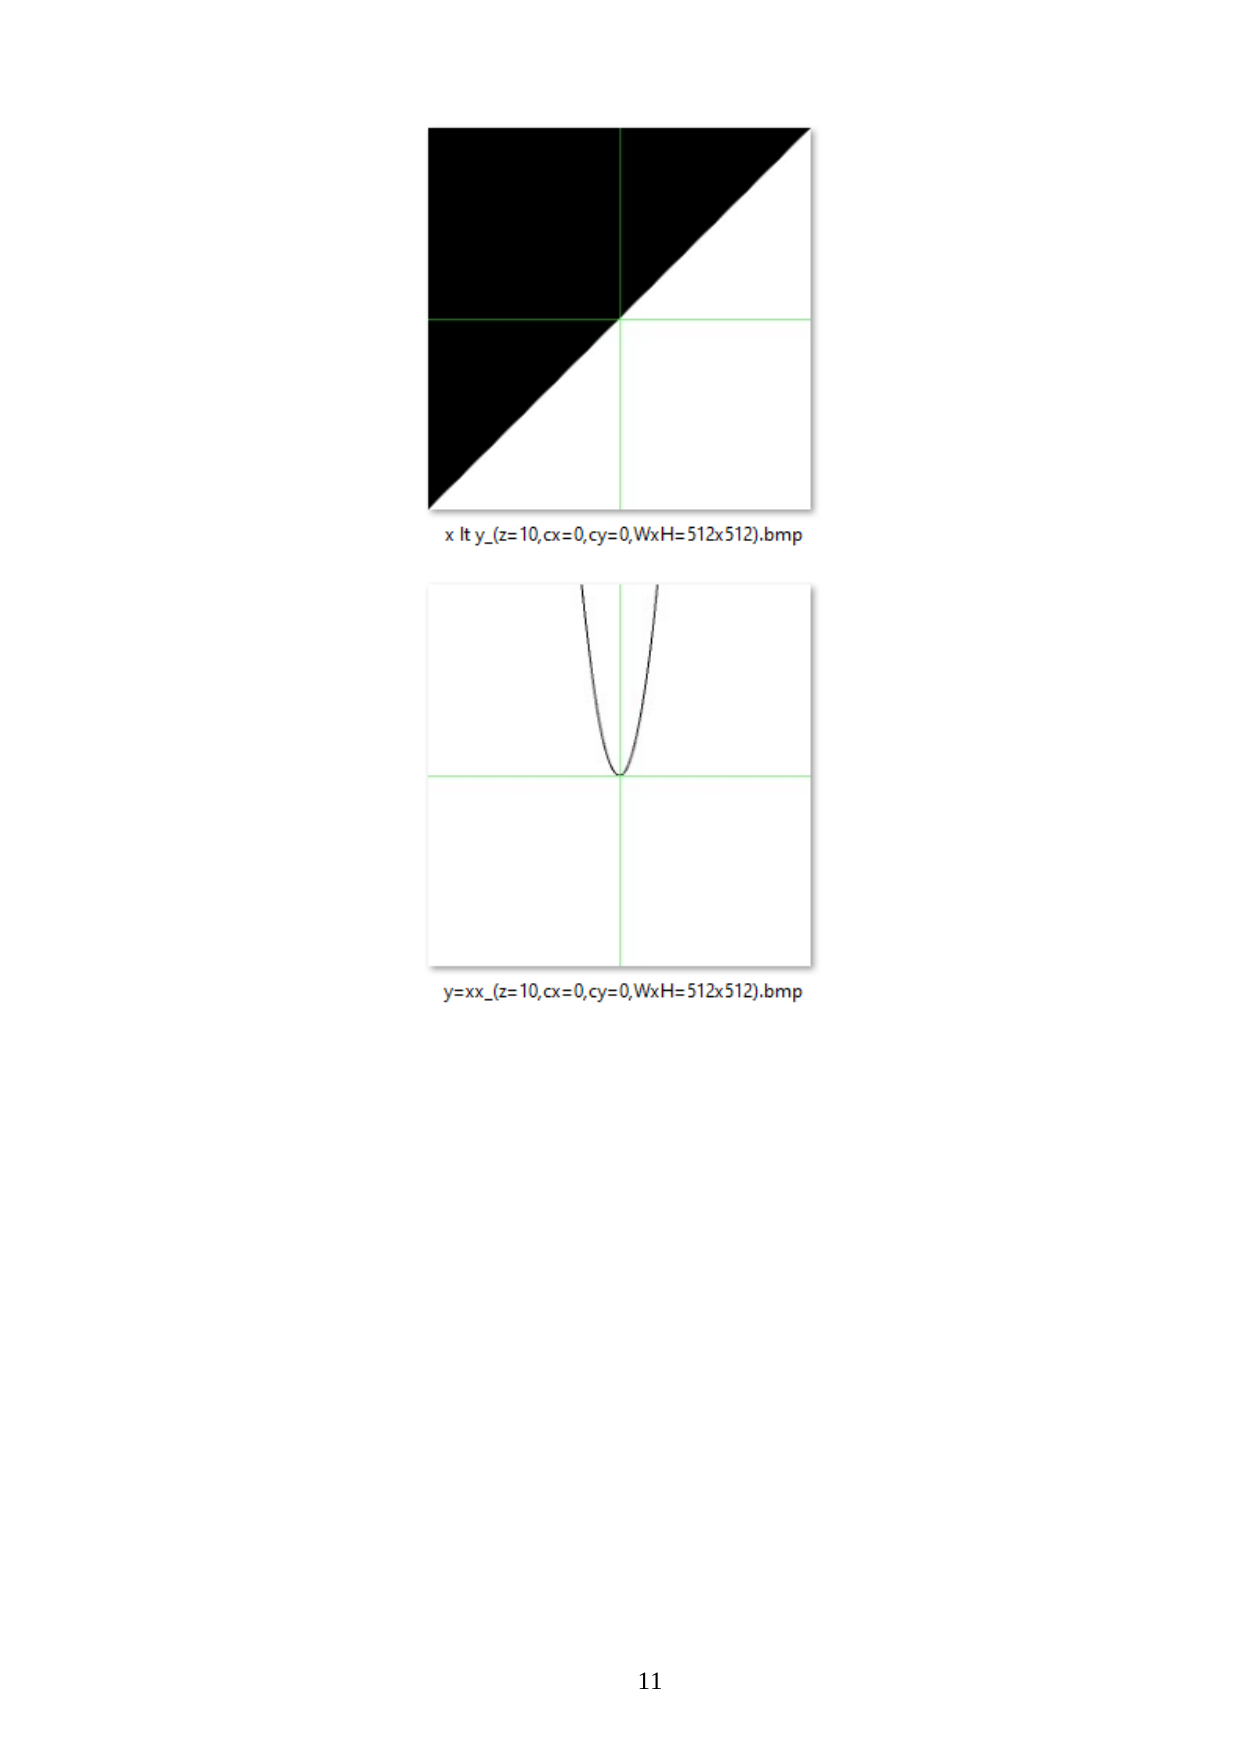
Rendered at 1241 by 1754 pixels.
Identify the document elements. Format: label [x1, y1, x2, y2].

picture [383, 111, 860, 1018]
